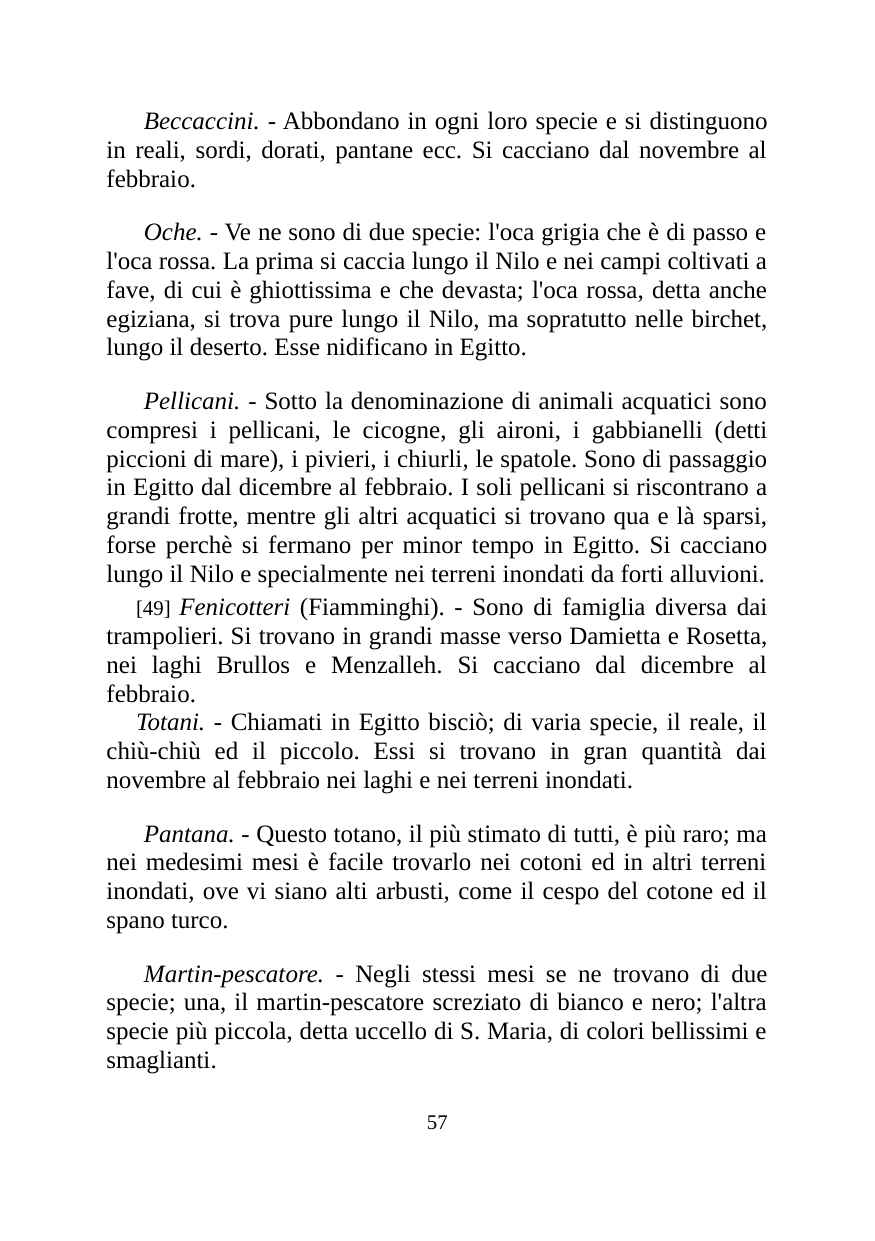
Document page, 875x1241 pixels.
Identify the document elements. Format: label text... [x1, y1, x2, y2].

text Martin-pescatore. - Negli stessi mesi se ne trovano di due specie; una, il martin-pescatore screziato di bianco e nero; l'altra specie più piccola, detta uccello di S. Maria, di colori bellissimi e smaglianti. [106, 959, 768, 1074]
text Beccaccini. - Abbondano in ogni loro specie e si distinguono in reali, sordi, dorati, pantane ecc. Si cacciano dal novembre al febbraio. [106, 106, 768, 192]
text Totani. - Chiamati in Egitto bisciò; di varia specie, il reale, il chiù-chiù ed il piccolo. Essi si trovano in gran quantità dai novembre al febbraio nei laghi e nei terreni inondati. [106, 707, 768, 794]
text Oche. - Ve ne sono di due specie: l'oca grigia che è di passo e l'oca rossa. La prima si caccia lungo il Nilo e nei campi coltivati a fave, di cui è ghiottissima e che devasta; l'oca rossa, detta anche egiziana, si trova pure lungo il Nilo, ma sopratutto nelle birchet, lungo il deserto. Esse nidificano in Egitto. [106, 217, 768, 361]
text Pantana. - Questo totano, il più stimato di tutti, è più raro; ma nei medesimi mesi è facile trovarlo nei cotoni ed in altri terreni inondati, ove vi siano alti arbusti, come il cespo del cotone ed il spano turco. [106, 819, 768, 934]
text Pellicani. - Sotto la denominazione di animali acquatici sono compresi i pellicani, le cicogne, gli aironi, i gabbianelli (detti piccioni di mare), i pivieri, i chiurli, le spatole. Sono di passaggio in Egitto dal dicembre al febbraio. I soli pellicani si riscontrano a grandi frotte, mentre gli altri acquatici si trovano qua e là sparsi, forse perchè si fermano per minor tempo in Egitto. Si cacciano lungo il Nilo e specialmente nei terreni inondati da forti alluvioni. [106, 386, 768, 587]
text [49] Fenicotteri (Fiamminghi). - Sono di famiglia diversa dai trampolieri. Si trovano in grandi masse verso Damietta e Rosetta, nei laghi Brullos e Menzalleh. Si cacciano dal dicembre al febbraio. [106, 592, 768, 707]
